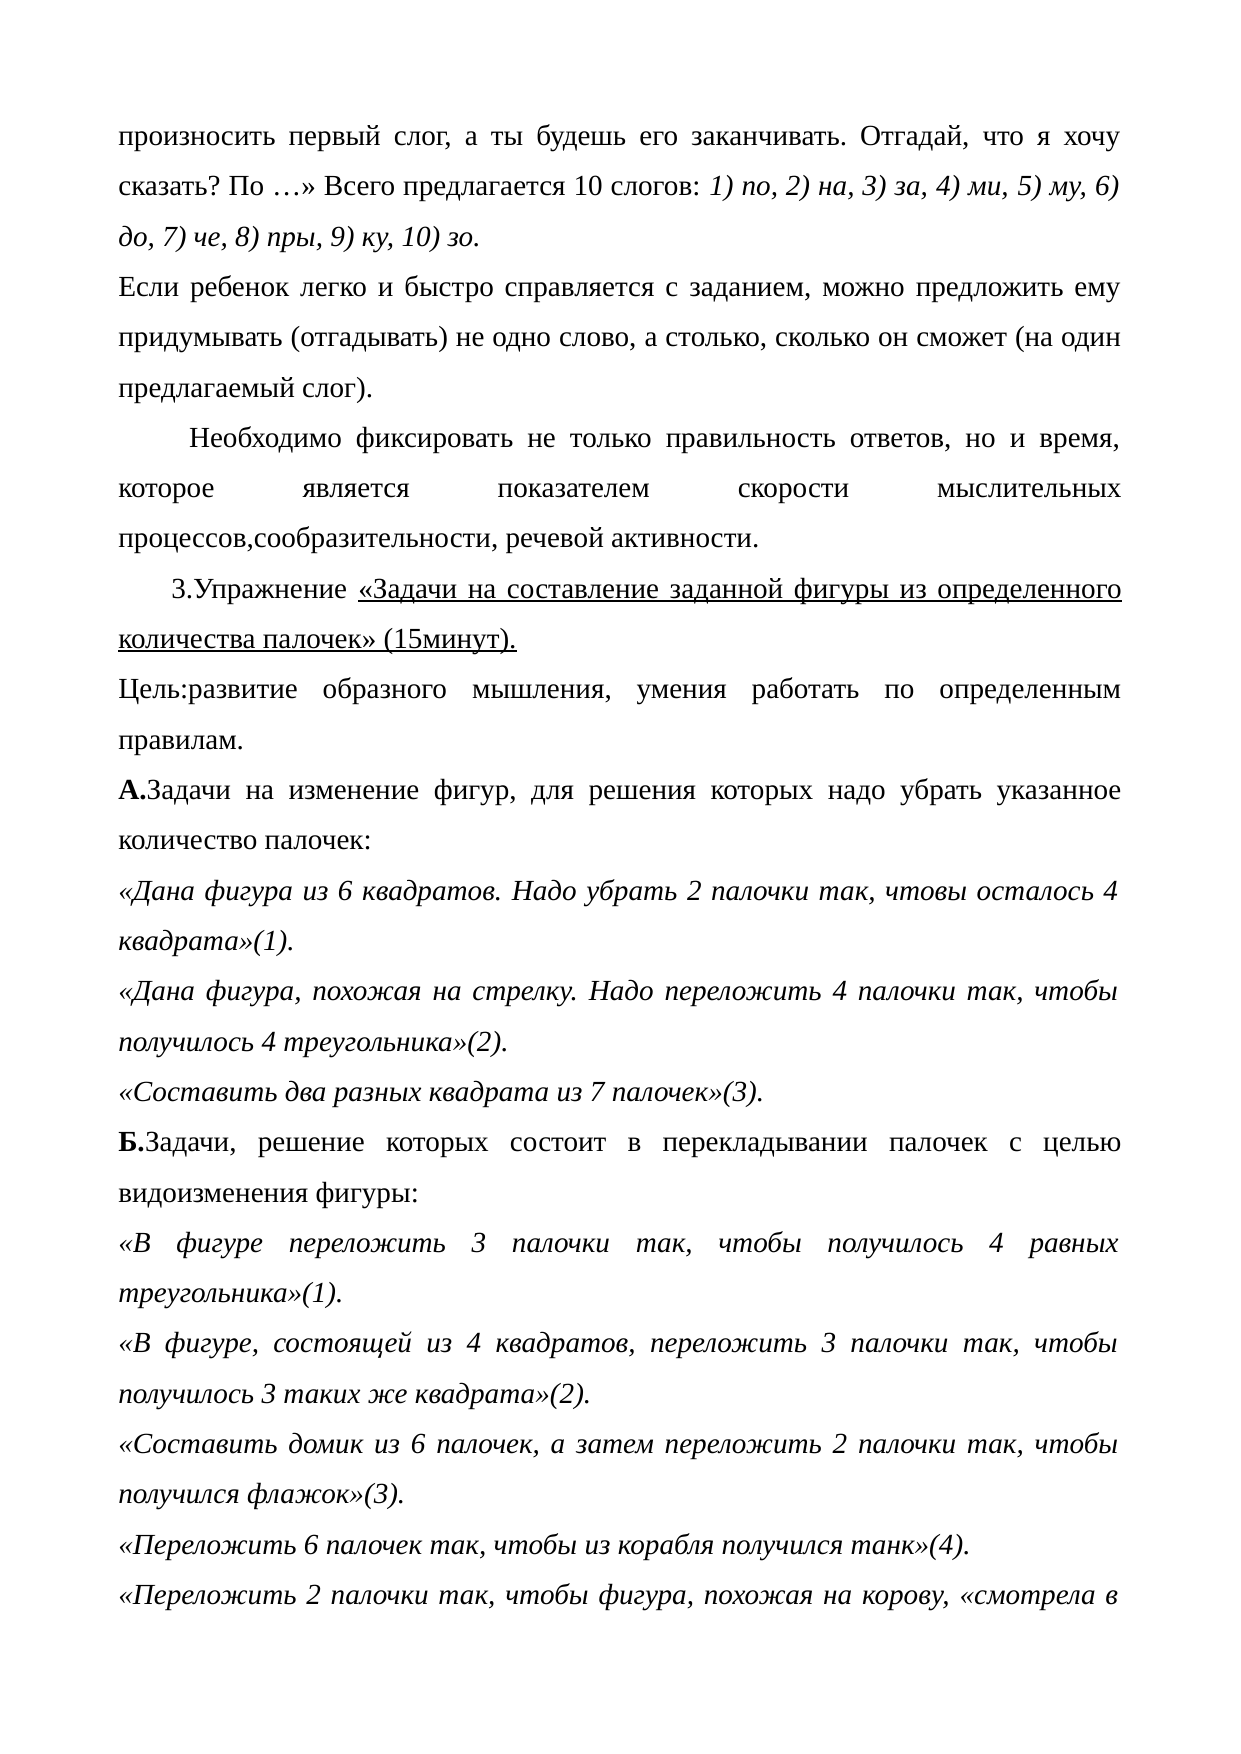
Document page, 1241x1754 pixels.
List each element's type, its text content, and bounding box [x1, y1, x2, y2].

text Б.Задачи, решение которых состоит в перекладывании палочек с целью видоизменения фигуры: [118, 1124, 1122, 1208]
text А.Задачи на изменение фигур, для решения которых надо убрать указанное количество палочек: [118, 772, 1122, 856]
text «Составить домик из 6 палочек, а затем переложить 2 палочки так, чтобы получился флажок»(3). [118, 1426, 1122, 1510]
text Необходимо фиксировать не только правильность ответов, но и время, которое является показателем скорости мыслительных процессов,сообразительности, речевой активности. [118, 420, 1122, 554]
text «Переложить 6 палочек так, чтобы из корабля получился танк»(4). [118, 1527, 1122, 1560]
text «В фигуре, состоящей из 4 квадратов, переложить 3 палочки так, чтобы получилось 3 таких же квадрата»(2). [118, 1326, 1122, 1409]
text Если ребенок легко и быстро справляется с заданием, можно предложить ему придумывать (отгадывать) не одно слово, а столько, сколько он сможет (на один предлагаемый слог). [118, 269, 1122, 403]
text произносить первый слог, а ты будешь его заканчивать. Отгадай, что я хочу сказать? По …» Всего предлагается 10 слогов: 1) по, 2) на, 3) за, 4) ми, 5) му, 6) до, 7) че, 8) пры, 9) ку, 10) зо. [118, 118, 1122, 252]
text Цель:развитие образного мышления, умения работать по определенным правилам. [118, 672, 1122, 755]
text «В фигуре переложить 3 палочки так, чтобы получилось 4 равных треугольника»(1). [118, 1225, 1122, 1309]
text «Дана фигура из 6 квадратов. Надо убрать 2 палочки так, чтовы осталось 4 квадрата»(1). [118, 873, 1122, 957]
text «Составить два разных квадрата из 7 палочек»(3). [118, 1074, 1122, 1108]
text «Переложить 2 палочки так, чтобы фигура, похожая на корову, «смотрела в [118, 1577, 1122, 1611]
text 3.Упражнение «Задачи на составление заданной фигуры из определенного количества палочек» (15минут). [118, 571, 1122, 655]
text «Дана фигура, похожая на стрелку. Надо переложить 4 палочки так, чтобы получилось 4 треугольника»(2). [118, 973, 1122, 1057]
